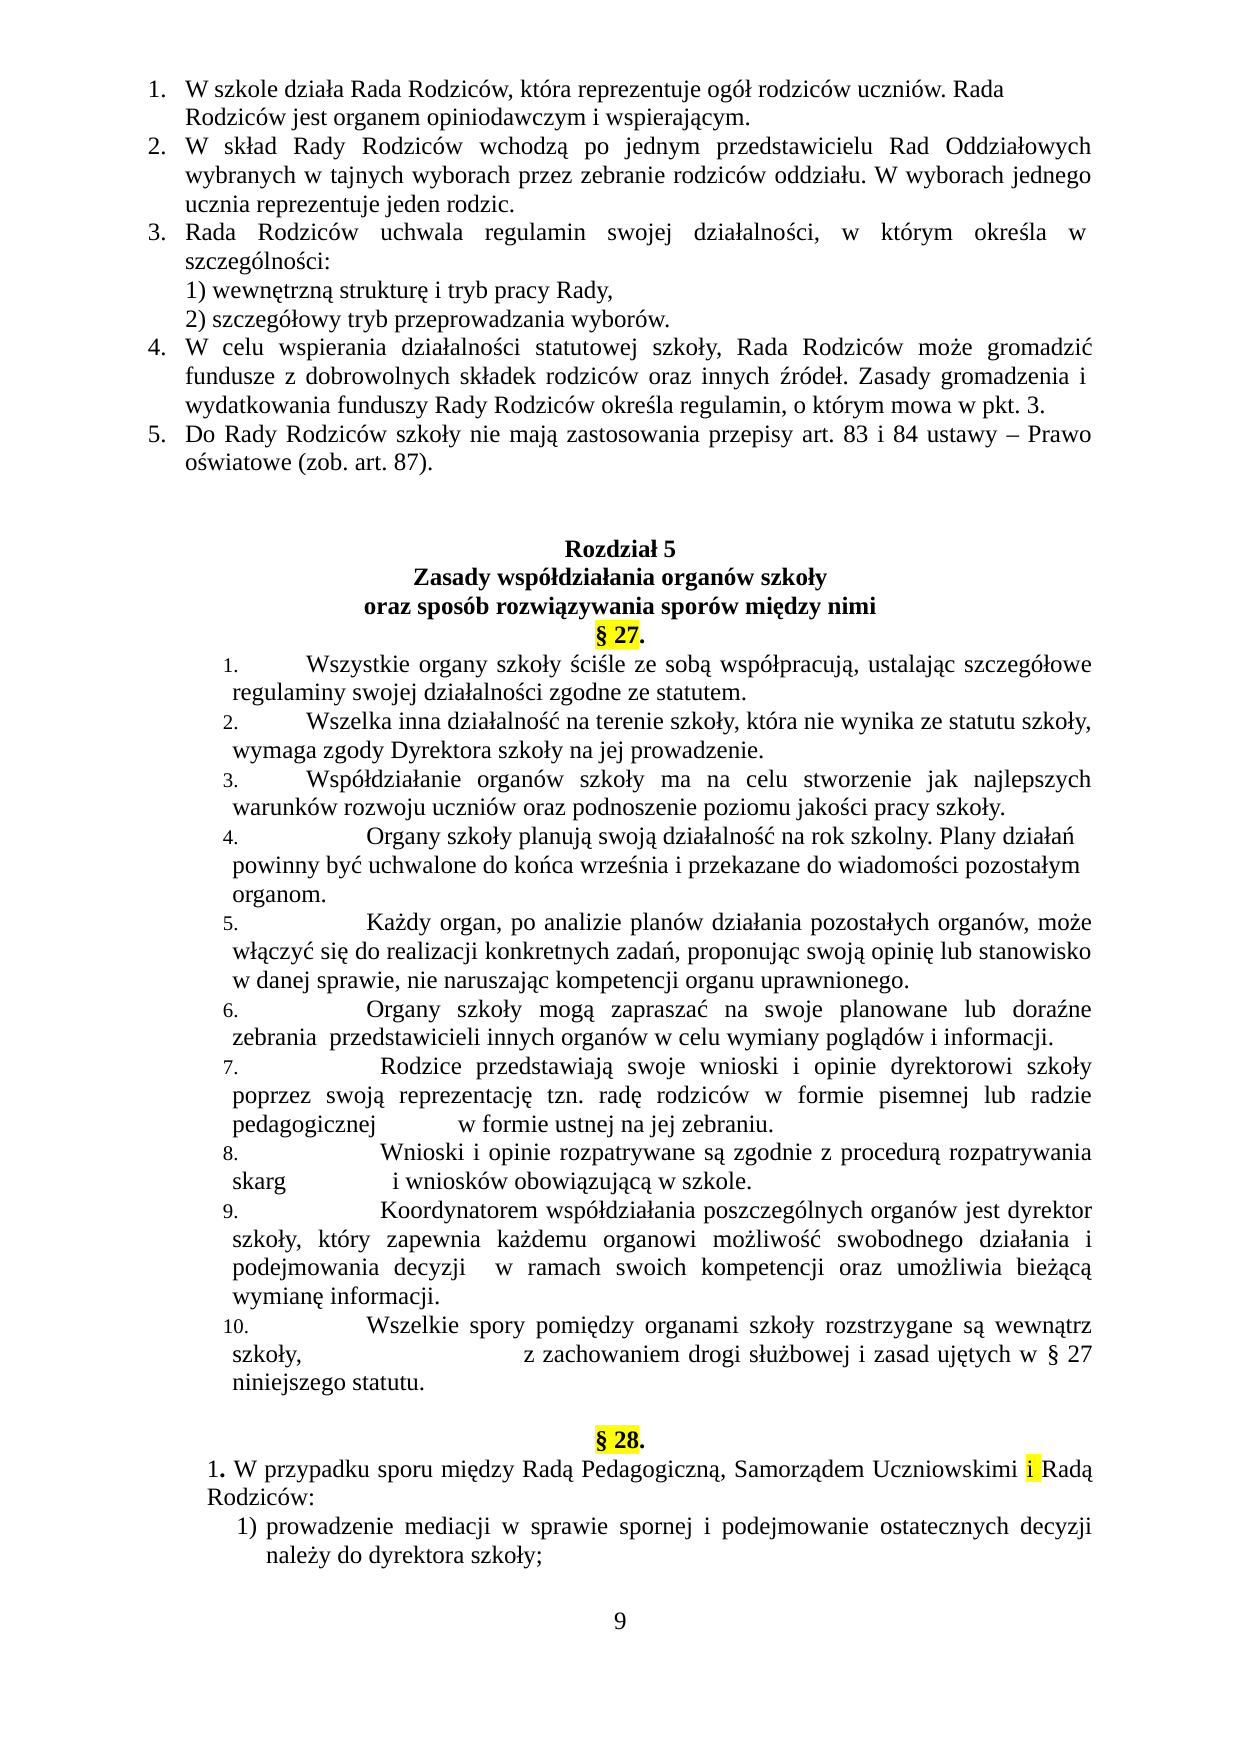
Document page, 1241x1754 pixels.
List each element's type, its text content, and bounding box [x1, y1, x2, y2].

text oraz sposób rozwiązywania sporów między nimi [148, 591, 1093, 620]
text 2) szczegółowy tryb przeprowadzania wyborów. [148, 304, 1093, 332]
text Zasady współdziałania organów szkoły [148, 562, 1093, 591]
list W skład Rady Rodziców wchodzą po jednym przedstawicielu Rad Oddziałowych wybranych w tajnych wyborach przez zebranie rodziców oddziału. W wyborach jednego ucznia reprezentuje jeden rodzic. [148, 131, 1093, 217]
list Organy szkoły planują swoją działalność na rok szkolny. Plany działań powinny być uchwalone do końca września i przekazane do wiadomości pozostałym organom. [223, 821, 1093, 907]
list W celu wspierania działalności statutowej szkoły, Rada Rodziców może gromadzić fundusze z dobrowolnych składek rodziców oraz innych źródeł. Zasady gromadzenia i wydatkowania funduszy Rady Rodziców określa regulamin, o którym mowa w pkt. 3. [148, 332, 1093, 419]
text § 28. [148, 1425, 1093, 1454]
text Rozdział 5 [148, 534, 1093, 562]
list Wszelka inna działalność na terenie szkoły, która nie wynika ze statutu szkoły, wymaga zgody Dyrektora szkoły na jej prowadzenie. [223, 706, 1093, 764]
list Do Rady Rodziców szkoły nie mają zastosowania przepisy art. 83 i 84 ustawy – Prawo oświatowe (zob. art. 87). [148, 419, 1093, 476]
list Wszelkie spory pomiędzy organami szkoły rozstrzygane są wewnątrz szkoły, z zachowaniem drogi służbowej i zasad ujętych w § 27 niniejszego statutu. [223, 1310, 1093, 1396]
list Współdziałanie organów szkoły ma na celu stworzenie jak najlepszych warunków rozwoju uczniów oraz podnoszenie poziomu jakości pracy szkoły. [223, 764, 1093, 821]
list Koordynatorem współdziałania poszczególnych organów jest dyrektor szkoły, który zapewnia każdemu organowi możliwość swobodnego działania i podejmowania decyzji w ramach swoich kompetencji oraz umożliwia bieżącą wymianę informacji. [223, 1195, 1093, 1310]
list Wszystkie organy szkoły ściśle ze sobą współpracują, ustalając szczegółowe regulaminy swojej działalności zgodne ze statutem. [223, 649, 1093, 706]
text 1) wewnętrzną strukturę i tryb pracy Rady, [148, 275, 1093, 304]
list W szkole działa Rada Rodziców, która reprezentuje ogół rodziców uczniów. Rada Rodziców jest organem opiniodawczym i wspierającym. [148, 74, 1093, 131]
list Każdy organ, po analizie planów działania pozostałych organów, może włączyć się do realizacji konkretnych zadań, proponując swoją opinię lub stanowisko w danej sprawie, nie naruszając kompetencji organu uprawnionego. [223, 907, 1093, 994]
list Organy szkoły mogą zapraszać na swoje planowane lub doraźne zebrania przedstawicieli innych organów w celu wymiany poglądów i informacji. [223, 994, 1093, 1051]
list Wnioski i opinie rozpatrywane są zgodnie z procedurą rozpatrywania skarg i wniosków obowiązującą w szkole. [223, 1137, 1093, 1195]
list prowadzenie mediacji w sprawie spornej i podejmowanie ostatecznych decyzji należy do dyrektora szkoły; [236, 1511, 1093, 1569]
list Rodzice przedstawiają swoje wnioski i opinie dyrektorowi szkoły poprzez swoją reprezentację tzn. radę rodziców w formie pisemnej lub radzie pedagogicznej w formie ustnej na jej zebraniu. [223, 1051, 1093, 1137]
list Rada Rodziców uchwala regulamin swojej działalności, w którym określa w szczególności: [148, 217, 1093, 275]
list § 27. [148, 620, 1093, 649]
text 1. W przypadku sporu między Radą Pedagogiczną, Samorządem Uczniowskimi i Radą Rodziców: [207, 1454, 1093, 1511]
